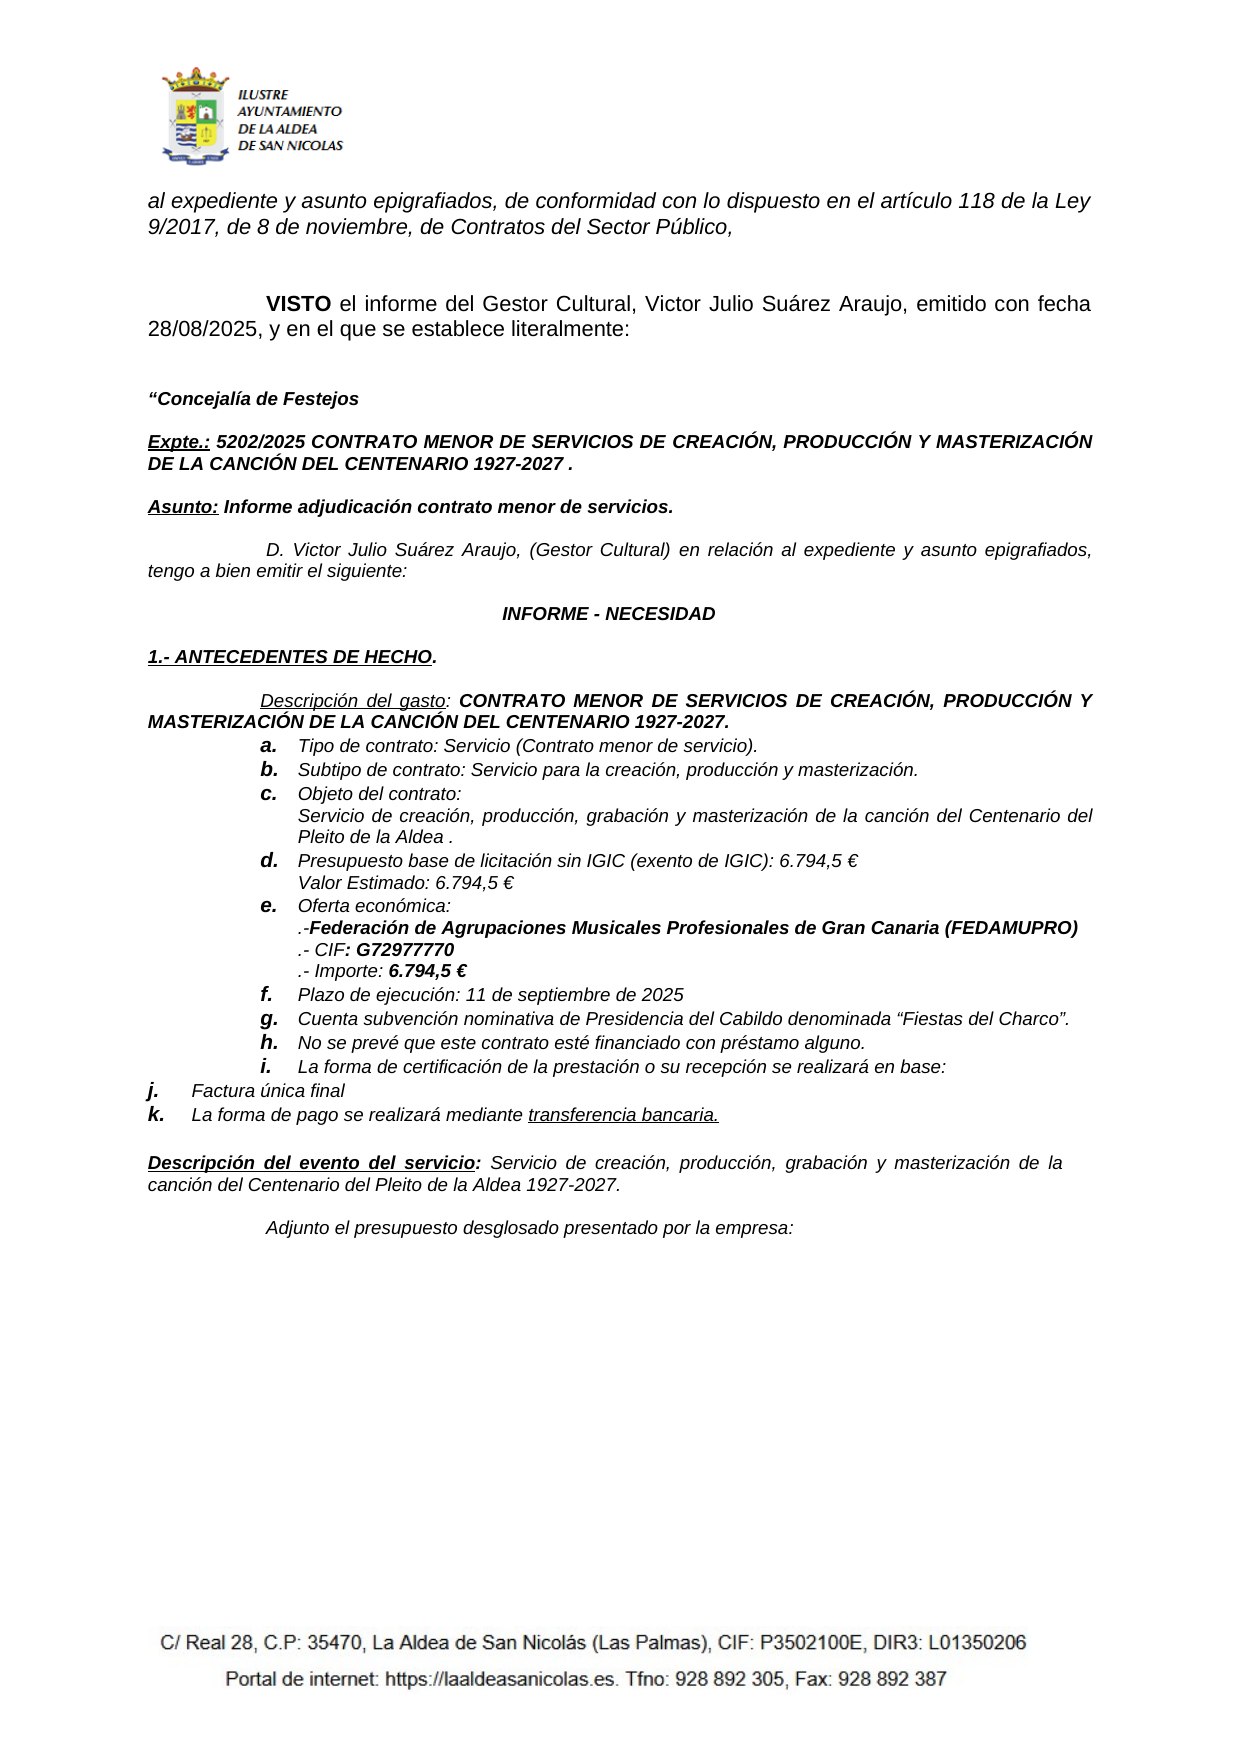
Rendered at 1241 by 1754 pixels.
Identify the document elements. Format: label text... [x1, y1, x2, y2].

list La forma de certificación de la prestación o su recepción se realizará en base: [260, 1054, 1093, 1078]
text VISTO el informe del Gestor Cultural, Victor Julio Suárez Araujo, emitido con fecha 28/08/2025, y en el que se establece literalmente: [148, 290, 1093, 341]
list Objeto del contrato: [260, 781, 1093, 804]
text .- Importe: 6.794,5 € [298, 960, 1093, 982]
list Tipo de contrato: Servicio (Contrato menor de servicio). [260, 733, 1093, 757]
text D. Victor Julio Suárez Araujo, (Gestor Cultural) en relación al expediente y asunto epigrafiados, tengo a bien emitir el siguiente: [148, 538, 1093, 582]
list Plazo de ejecución: 11 de septiembre de 2025 [260, 982, 1093, 1006]
text Servicio de creación, producción, grabación y masterización de la canción del Centenario del Pleito de la Aldea . [298, 804, 1093, 848]
text Valor Estimado: 6.794,5 € [298, 872, 1093, 893]
list La forma de pago se realizará mediante transferencia bancaria. [148, 1102, 1022, 1126]
picture [148, 59, 359, 173]
text Adjunto el presupuesto desglosado presentado por la empresa: [148, 1217, 1063, 1238]
list Oferta económica: [260, 893, 1093, 917]
text .-Federación de Agrupaciones Musicales Profesionales de Gran Canaria (FEDAMUPRO) [298, 917, 1093, 939]
text “Concejalía de Festejos [148, 388, 1093, 409]
picture [148, 1626, 1034, 1695]
text Descripción del gasto: CONTRATO MENOR DE SERVICIOS DE CREACIÓN, PRODUCCIÓN Y MASTERIZACIÓN DE LA CANCIÓN DEL CENTENARIO 1927-2027. [148, 689, 1093, 733]
list Presupuesto base de licitación sin IGIC (exento de IGIC): 6.794,5 € [260, 848, 1093, 872]
text 1.- ANTECEDENTES DE HECHO. [148, 646, 1093, 668]
text al expediente y asunto epigrafiados, de conformidad con lo dispuesto en el artículo 118 de la Ley 9/2017, de 8 de noviembre, de Contratos del Sector Público, [148, 188, 1093, 239]
list No se prevé que este contrato esté financiado con préstamo alguno. [260, 1030, 1093, 1054]
text .- CIF: G72977770 [298, 939, 1093, 960]
text Expte.: 5202/2025 CONTRATO MENOR DE SERVICIOS DE CREACIÓN, PRODUCCIÓN Y MASTERIZACIÓN DE LA CANCIÓN DEL CENTENARIO 1927-2027 . [148, 431, 1093, 474]
text INFORME - NECESIDAD [148, 603, 1093, 625]
text Asunto: Informe adjudicación contrato menor de servicios. [148, 495, 1093, 517]
list Cuenta subvención nominativa de Presidencia del Cabildo denominada “Fiestas del Charco”. [260, 1006, 1093, 1030]
list Subtipo de contrato: Servicio para la creación, producción y masterización. [260, 757, 1093, 781]
list Factura única final [148, 1078, 1022, 1102]
text Descripción del evento del servicio: Servicio de creación, producción, grabación y masterización de la canción del Centenario del Pleito de la Aldea 1927-2027. [148, 1152, 1063, 1195]
